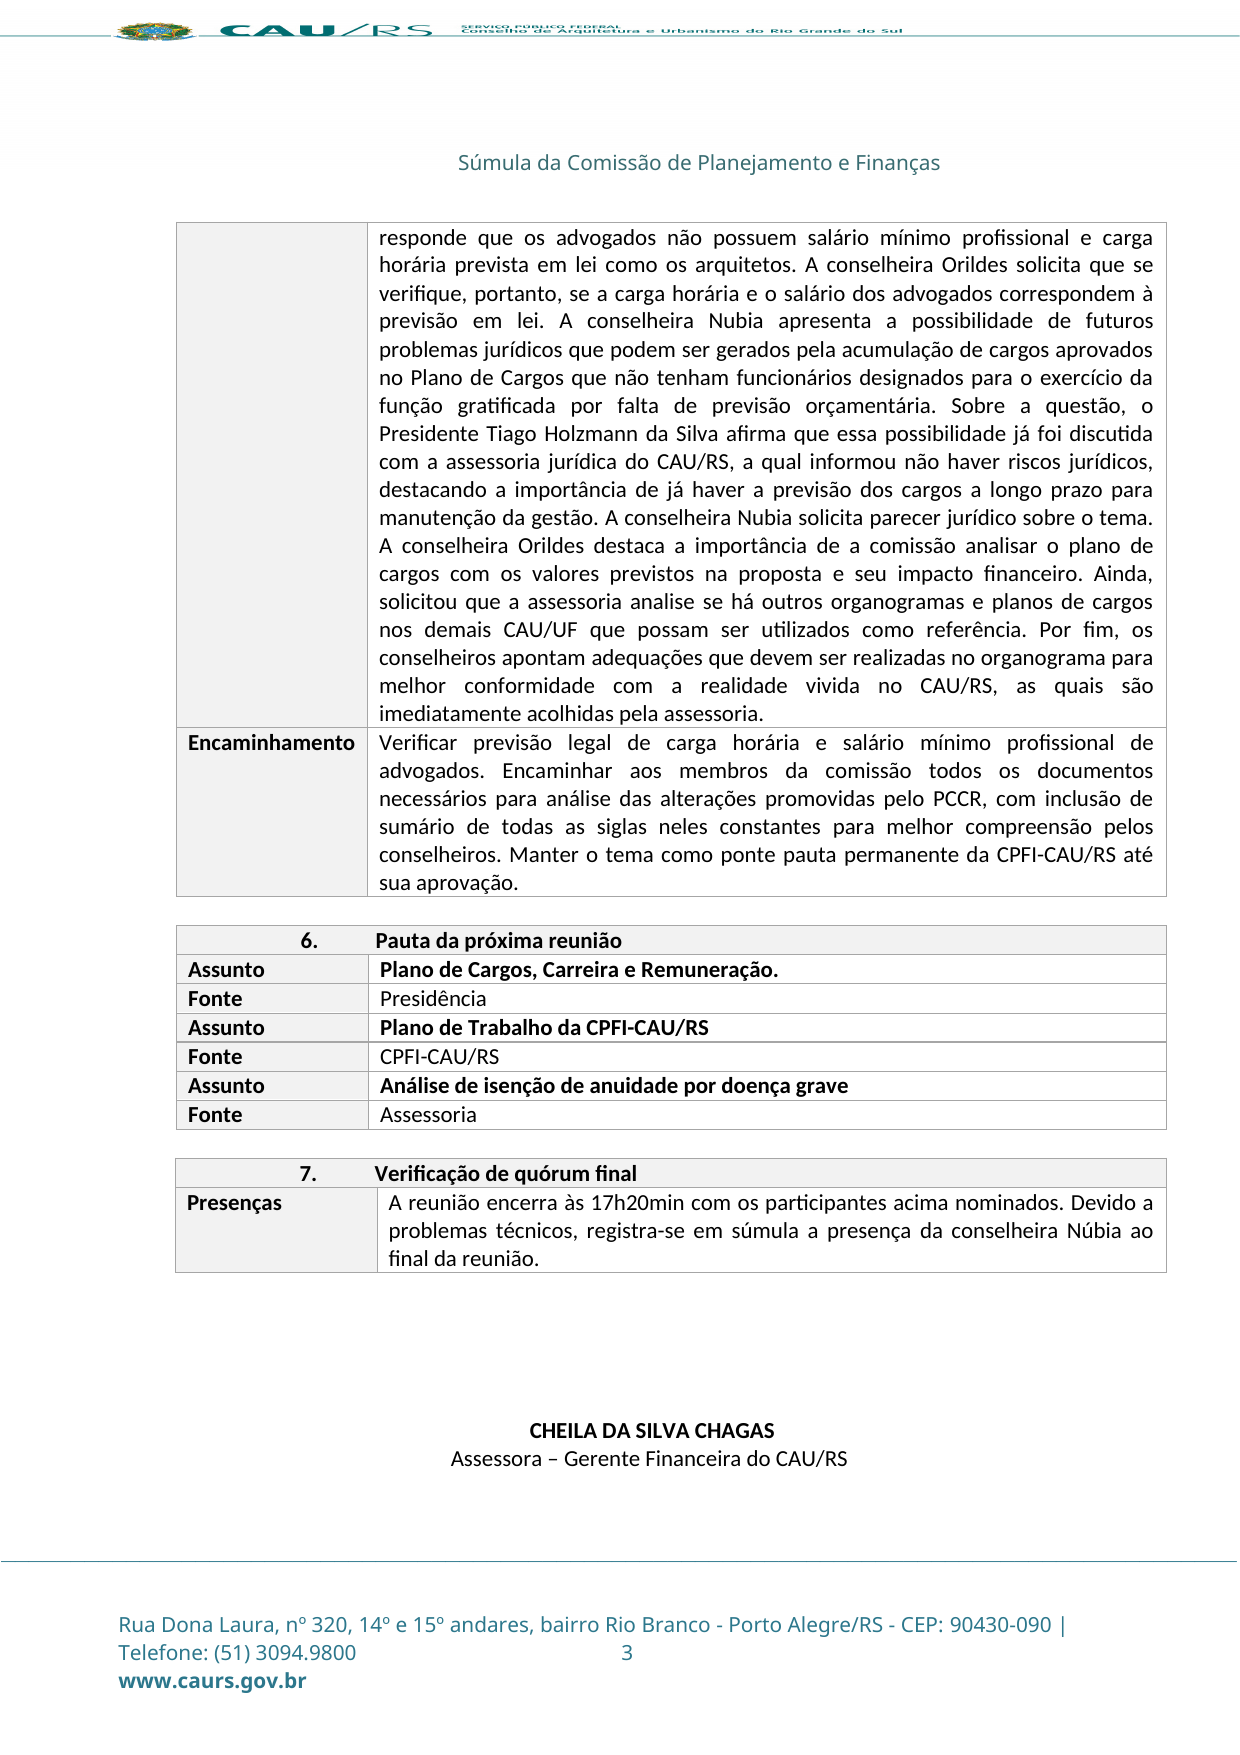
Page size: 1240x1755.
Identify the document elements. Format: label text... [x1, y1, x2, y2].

text Assessora – Gerente Financeira do CAU/RS [177, 1444, 1121, 1472]
table_cell Assunto [177, 1072, 368, 1099]
table_header Pauta da próxima reunião [177, 926, 1166, 954]
text CHEILA DA SILVA CHAGAS [177, 1416, 1121, 1444]
table_cell Assunto [177, 1014, 368, 1041]
table_cell CPFI-CAU/RS [369, 1043, 1166, 1071]
table_cell Análise de isenção de anuidade por doença grave [369, 1072, 1166, 1099]
table_cell Presidência [369, 984, 1166, 1012]
table_cell Verificar previsão legal de carga horária e salário mínimo profissional de advogados. Encaminhar aos membros da comissão todos os documentos necessários para análise das alterações promovidas pelo PCCR, com inclusão de sumário de todas as siglas neles constantes para melhor compreensão pelos conselheiros. Manter o tema como ponte pauta permanente da CPFI-CAU/RS até sua aprovação. [368, 728, 1166, 896]
table_cell Fonte [177, 1043, 368, 1071]
table_cell Assessoria [369, 1101, 1166, 1129]
table_cell Fonte [177, 984, 368, 1012]
table_cell Fonte [177, 1101, 368, 1129]
table_cell Presenças [176, 1188, 377, 1272]
table_cell [177, 223, 367, 727]
table_cell responde que os advogados não possuem salário mínimo profissional e carga horária prevista em lei como os arquitetos. A conselheira Orildes solicita que se verifique, portanto, se a carga horária e o salário dos advogados correspondem à previsão em lei. A conselheira Nubia apresenta a possibilidade de futuros problemas jurídicos que podem ser gerados pela acumulação de cargos aprovados no Plano de Cargos que não tenham funcionários designados para o exercício da função gratificada por falta de previsão orçamentária. Sobre a questão, o Presidente Tiago Holzmann da Silva afirma que essa possibilidade já foi discutida com a assessoria jurídica do CAU/RS, a qual informou não haver riscos jurídicos, destacando a importância de já haver a previsão dos cargos a longo prazo para manutenção da gestão. A conselheira Nubia solicita parecer jurídico sobre o tema. A conselheira Orildes destaca a importância de a comissão analisar o plano de cargos com os valores previstos na proposta e seu impacto financeiro. Ainda, solicitou que a assessoria analise se há outros organogramas e planos de cargos nos demais CAU/UF que possam ser utilizados como referência. Por fim, os conselheiros apontam adequações que devem ser realizadas no organograma para melhor conformidade com a realidade vivida no CAU/RS, as quais são imediatamente acolhidas pela assessoria. [368, 223, 1166, 727]
table_cell Encaminhamento [177, 728, 367, 896]
table_cell Plano de Trabalho da CPFI-CAU/RS [369, 1014, 1166, 1041]
table_header Verificação de quórum final [176, 1159, 1166, 1187]
table_cell Plano de Cargos, Carreira e Remuneração. [369, 955, 1166, 983]
table_cell A reunião encerra às 17h20min com os participantes acima nominados. Devido a problemas técnicos, registra-se em súmula a presença da conselheira Núbia ao final da reunião. [378, 1188, 1166, 1272]
table_cell Assunto [177, 955, 368, 983]
